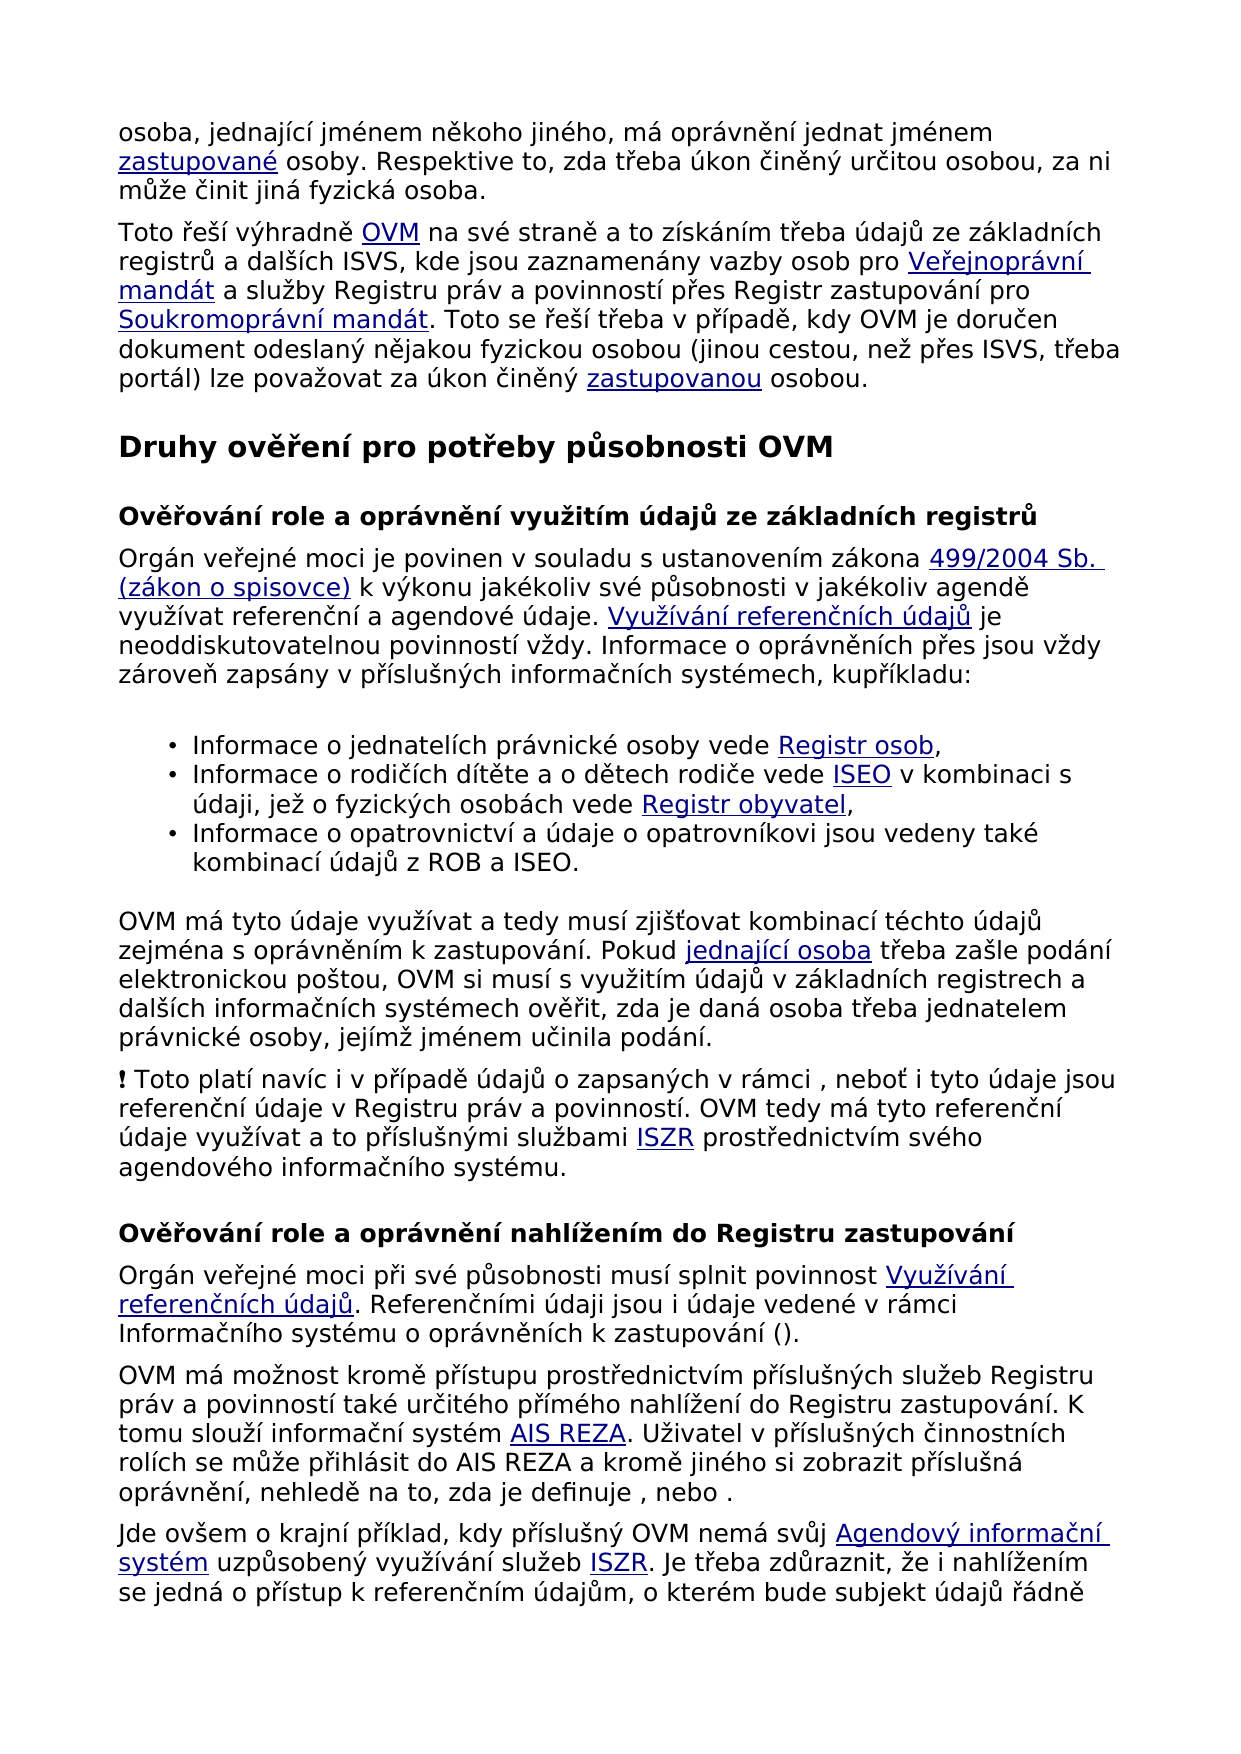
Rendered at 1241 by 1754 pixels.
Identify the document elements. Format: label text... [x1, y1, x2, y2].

text ❗ Toto platí navíc i v případě údajů o zapsaných v rámci , neboť i tyto údaje jsou referenční údaje v Registru práv a povinností. OVM tedy má tyto referenční údaje využívat a to příslušnými službami ISZR prostřednictvím svého agendového informačního systému. [118, 1065, 1122, 1182]
text Jde ovšem o krajní příklad, kdy příslušný OVM nemá svůj Agendový informační systém uzpůsobený využívání služeb ISZR. Je třeba zdůraznit, že i nahlížením se jedná o přístup k referenčním údajům, o kterém bude subjekt údajů řádně [118, 1519, 1122, 1607]
text Orgán veřejné moci při své působnosti musí splnit povinnost Využívání referenčních údajů. Referenčními údaji jsou i údaje vedené v rámci Informačního systému o oprávněních k zastupování (). [118, 1261, 1122, 1348]
text OVM má možnost kromě přístupu prostřednictvím příslušných služeb Registru práv a povinností také určitého přímého nahlížení do Registru zastupování. K tomu slouží informační systém AIS REZA. Uživatel v příslušných činnostních rolích se může přihlásit do AIS REZA a kromě jiného si zobrazit příslušná oprávnění, nehledě na to, zda je definuje , nebo . [118, 1361, 1122, 1507]
list Informace o jednatelích právnické osoby vede Registr osob, [177, 732, 1122, 761]
subtitle Ověřování role a oprávnění nahlížením do Registru zastupování [118, 1219, 1122, 1248]
list Informace o opatrovnictví a údaje o opatrovníkovi jsou vedeny také kombinací údajů z ROB a ISEO. [177, 819, 1122, 877]
text osoba, jednající jménem někoho jiného, má oprávnění jednat jménem zastupované osoby. Respektive to, zda třeba úkon činěný určitou osobou, za ni může činit jiná fyzická osoba. [118, 118, 1122, 206]
text OVM má tyto údaje využívat a tedy musí zjišťovat kombinací téchto údajů zejména s oprávněním k zastupování. Pokud jednající osoba třeba zašle podání elektronickou poštou, OVM si musí s využitím údajů v základních registrech a dalších informačních systémech ověřit, zda je daná osoba třeba jednatelem právnické osoby, jejímž jménem učinila podání. [118, 907, 1122, 1053]
subtitle Druhy ověření pro potřeby působnosti OVM [118, 431, 1122, 464]
text Orgán veřejné moci je povinen v souladu s ustanovením zákona 499/2004 Sb. (zákon o spisovce) k výkonu jakékoliv své působnosti v jakékoliv agendě využívat referenční a agendové údaje. Využívání referenčních údajů je neoddiskutovatelnou povinností vždy. Informace o oprávněních přes jsou vždy zároveň zapsány v příslušných informačních systémech, kupříkladu: [118, 544, 1122, 689]
subtitle Ověřování role a oprávnění využitím údajů ze základních registrů [118, 502, 1122, 531]
text Toto řeší výhradně OVM na své straně a to získáním třeba údajů ze základních registrů a dalších ISVS, kde jsou zaznamenány vazby osob pro Veřejnoprávní mandát a služby Registru práv a povinností přes Registr zastupování pro Soukromoprávní mandát. Toto se řeší třeba v případě, kdy OVM je doručen dokument odeslaný nějakou fyzickou osobou (jinou cestou, než přes ISVS, třeba portál) lze považovat za úkon činěný zastupovanou osobou. [118, 218, 1122, 393]
list Informace o rodičích dítěte a o dětech rodiče vede ISEO v kombinaci s údaji, jež o fyzických osobách vede Registr obyvatel, [177, 761, 1122, 819]
